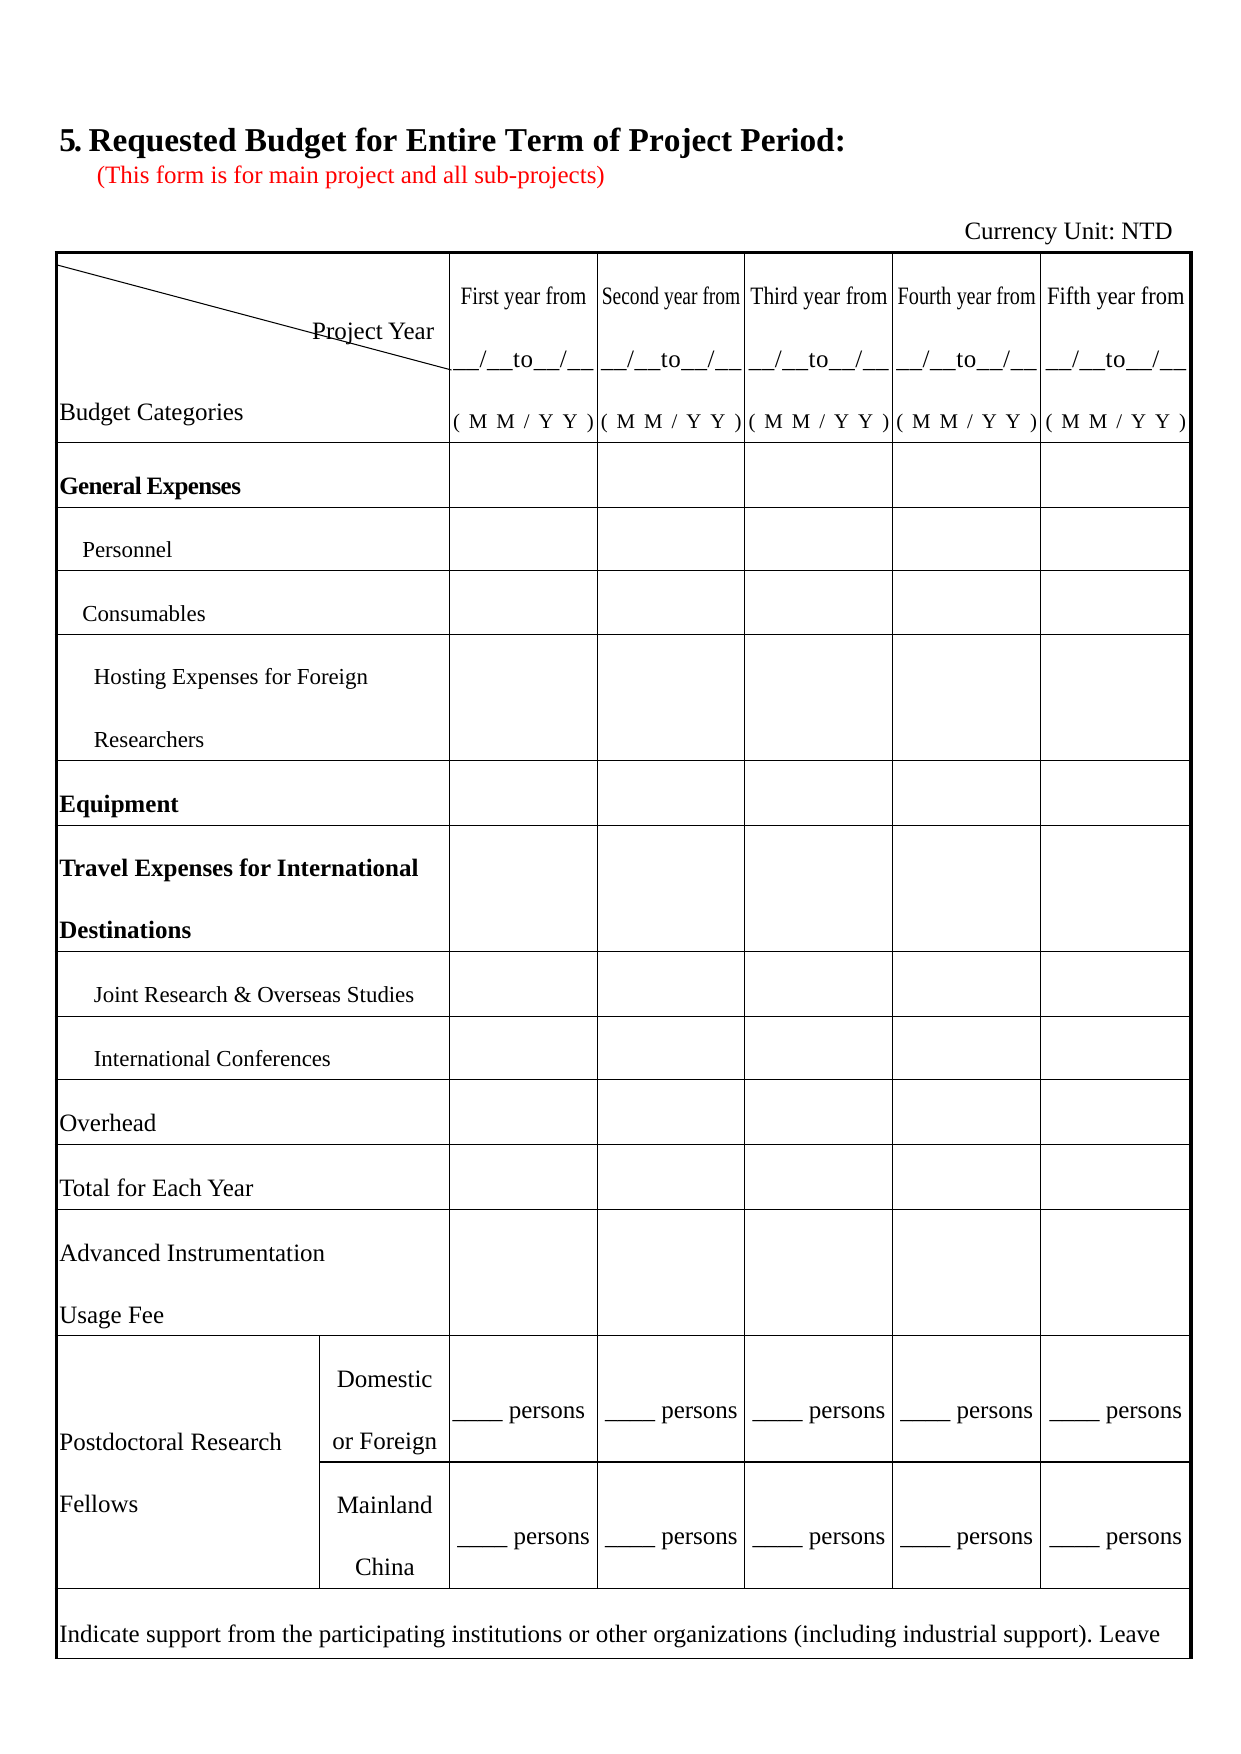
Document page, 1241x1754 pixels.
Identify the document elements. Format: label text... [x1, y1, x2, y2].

table_cell ____ persons [450, 1336, 597, 1461]
table_cell [598, 635, 744, 760]
table_cell [1041, 1145, 1189, 1209]
table_cell [1041, 508, 1189, 570]
table_cell General Expenses [58, 443, 449, 507]
table_cell [598, 571, 744, 634]
table_cell [893, 1210, 1040, 1335]
table_cell [450, 508, 597, 570]
table_cell [1041, 952, 1189, 1016]
table_cell Hosting Expenses for Foreign Researchers [58, 635, 449, 760]
table_cell ____ persons [1041, 1463, 1189, 1587]
table_cell ____ persons [1041, 1336, 1189, 1461]
table_cell Mainland China [320, 1463, 449, 1587]
table_header Fourth year from __/__to__/__ (MM/YY) [893, 254, 1040, 442]
table_cell [745, 1210, 892, 1335]
table_cell Equipment [58, 761, 449, 825]
table_cell [745, 761, 892, 825]
table_cell ____ persons [893, 1463, 1040, 1587]
table_cell [745, 443, 892, 507]
table_header Project Year Budget Categories [58, 267, 449, 442]
table_cell [893, 1080, 1040, 1144]
table_cell Advanced Instrumentation Usage Fee [58, 1210, 449, 1335]
table_cell [893, 443, 1040, 507]
table_cell [745, 1080, 892, 1144]
table_cell [893, 1145, 1040, 1209]
table_cell [450, 1145, 597, 1209]
table_cell [1041, 571, 1189, 634]
table_cell [598, 508, 744, 570]
table_cell [450, 571, 597, 634]
table_cell Indicate support from the participating institutions or other organizations (including industrial support). Leave [58, 1589, 1189, 1658]
table_cell [450, 952, 597, 1016]
table_cell [1041, 826, 1189, 951]
table_cell [450, 1210, 597, 1335]
table_cell [598, 1210, 744, 1335]
table_header Project Year Budget Categories [58, 254, 449, 368]
table_cell [450, 1080, 597, 1144]
table_cell [745, 952, 892, 1016]
table_cell [893, 635, 1040, 760]
table_cell [1041, 761, 1189, 825]
table_cell ____ persons [598, 1463, 744, 1587]
table_cell ____ persons [598, 1336, 744, 1461]
table_cell [598, 1080, 744, 1144]
table_cell [1041, 1210, 1189, 1335]
table_cell [893, 508, 1040, 570]
table_cell [893, 761, 1040, 825]
table_cell ____ persons [450, 1463, 597, 1587]
table_cell [450, 761, 597, 825]
table_cell [598, 1145, 744, 1209]
table_cell ____ persons [745, 1463, 892, 1587]
table_cell [598, 952, 744, 1016]
text 5. Requested Budget for Entire Term of Project Period: [59, 97, 1165, 160]
table_cell [598, 826, 744, 951]
table_cell [1041, 1017, 1189, 1079]
table_cell [745, 826, 892, 951]
table_header Second year from __/__to__/__ (MM/YY) [598, 254, 744, 442]
table_cell [450, 1017, 597, 1079]
table_cell Travel Expenses for International Destinations [58, 826, 449, 951]
table_cell [1041, 1080, 1189, 1144]
table_cell [598, 443, 744, 507]
table_cell International Conferences [58, 1017, 449, 1079]
table_header Third year from __/__to__/__ (MM/YY) [745, 254, 892, 442]
text Currency Unit: NTD [100, 188, 1172, 251]
table_cell [598, 761, 744, 825]
table_cell [745, 1145, 892, 1209]
table_cell [450, 635, 597, 760]
table_cell [893, 571, 1040, 634]
table_cell Consumables [58, 571, 449, 634]
table_cell [893, 1017, 1040, 1079]
table_cell [893, 826, 1040, 951]
table_cell Joint Research & Overseas Studies [58, 952, 449, 1016]
table_cell Total for Each Year [58, 1145, 449, 1209]
table_cell Postdoctoral Research Fellows [58, 1336, 319, 1587]
table_cell [1041, 443, 1189, 507]
table_cell Domestic or Foreign [320, 1336, 449, 1461]
table_cell [745, 508, 892, 570]
table_header Fifth year from __/__to__/__ (MM/YY) [1041, 254, 1189, 442]
text (This form is for main project and all sub-projects) [97, 160, 1188, 188]
table_cell [745, 635, 892, 760]
table_cell [745, 1017, 892, 1079]
table_header First year from __/__to__/__ (MM/YY) [450, 254, 597, 442]
table_cell Overhead [58, 1080, 449, 1144]
table_cell [450, 826, 597, 951]
table_cell ____ persons [893, 1336, 1040, 1461]
table_cell [745, 571, 892, 634]
table_cell ____ persons [745, 1336, 892, 1461]
table_cell [893, 952, 1040, 1016]
table_cell Personnel [58, 508, 449, 570]
table_cell [1041, 635, 1189, 760]
table_cell [450, 443, 597, 507]
table_cell [598, 1017, 744, 1079]
